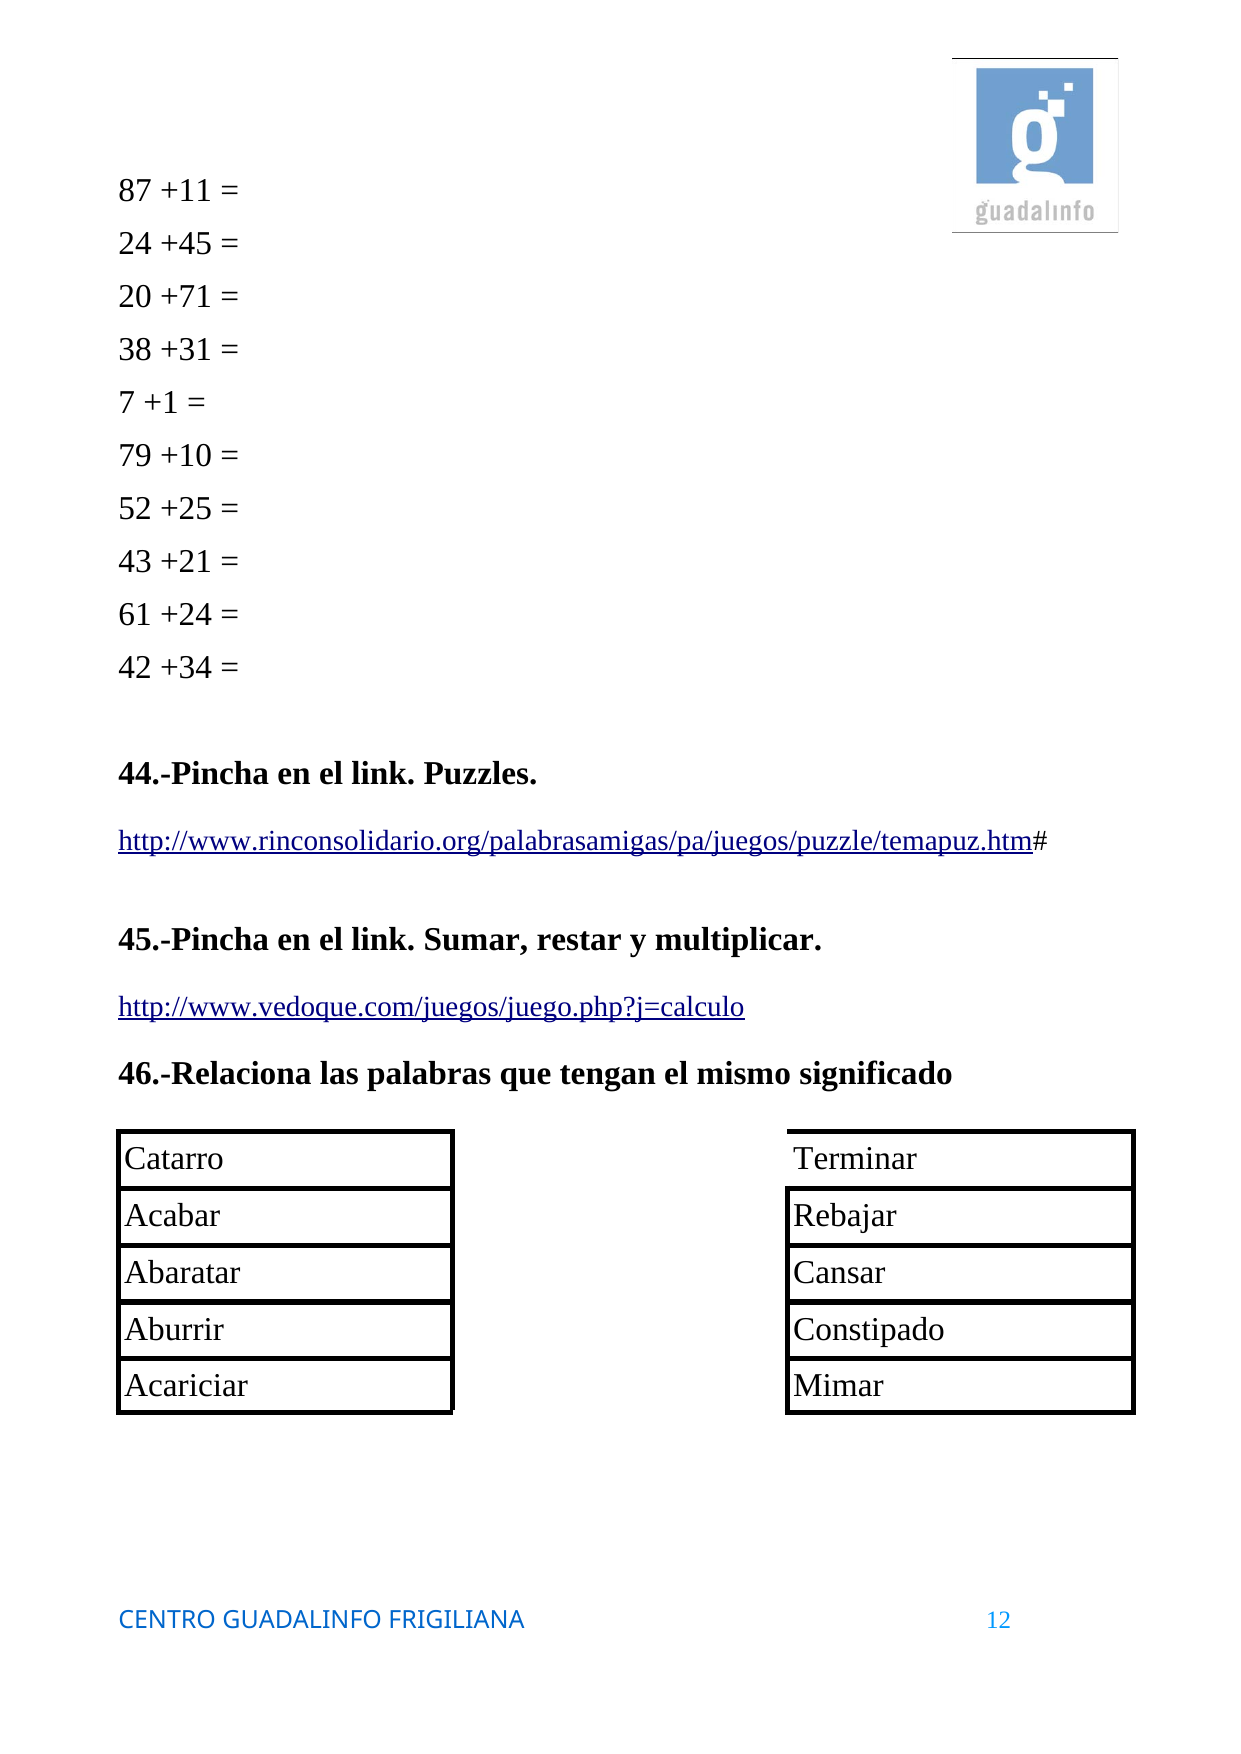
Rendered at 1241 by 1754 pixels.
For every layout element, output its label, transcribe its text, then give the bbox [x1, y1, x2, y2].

text 42 +34 = [118, 649, 1122, 686]
table_header Catarro [121, 1134, 450, 1186]
table_cell Cansar [790, 1248, 1131, 1299]
text 45.-Pincha en el link. Sumar, restar y multiplicar. [118, 921, 1122, 958]
text http://www.vedoque.com/juegos/juego.php?j=calculo [118, 990, 1122, 1023]
table_cell Mimar [790, 1361, 1131, 1410]
text 87 +11 = [118, 172, 950, 209]
picture [952, 58, 1119, 233]
text 44.-Pincha en el link. Puzzles. [118, 755, 1122, 792]
text 43 +21 = [118, 543, 1122, 580]
text http://www.rinconsolidario.org/palabrasamigas/pa/juegos/puzzle/temapuz.htm# [118, 824, 1122, 857]
table_cell Acariciar [121, 1361, 450, 1410]
text 79 +10 = [118, 437, 1122, 474]
table_cell Aburrir [121, 1305, 450, 1356]
table_cell Acabar [121, 1191, 450, 1242]
text 38 +31 = [118, 331, 1122, 368]
text 61 +24 = [118, 596, 1122, 633]
table_cell Constipado [790, 1305, 1131, 1356]
text 20 +71 = [118, 278, 1122, 315]
table_header Terminar [787, 1134, 1131, 1186]
text 24 +45 = [118, 225, 1122, 262]
table_cell Abaratar [121, 1248, 450, 1299]
text 52 +25 = [118, 490, 1122, 527]
table_header [455, 1129, 787, 1410]
text 7 +1 = [118, 384, 1122, 421]
text 46.-Relaciona las palabras que tengan el mismo significado [118, 1055, 1122, 1092]
table_cell Rebajar [790, 1191, 1131, 1242]
